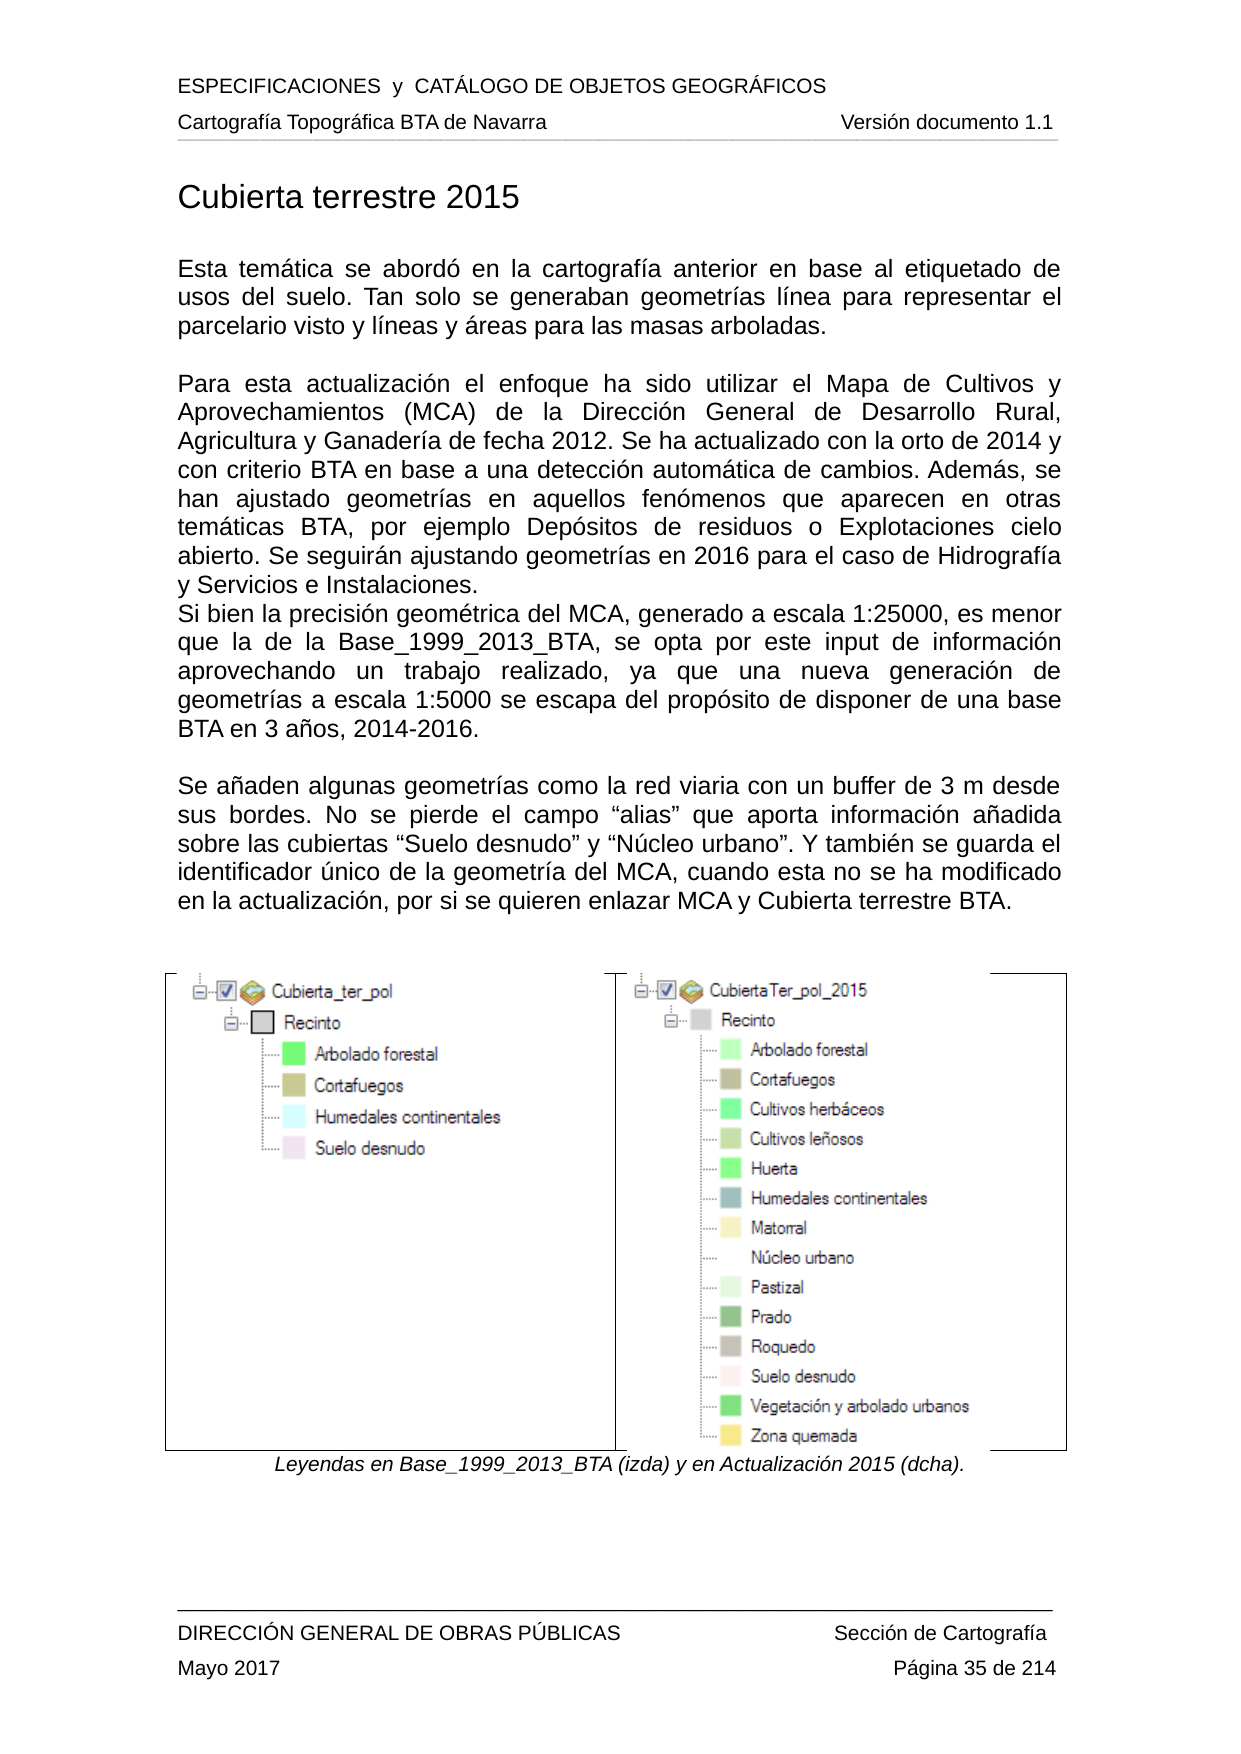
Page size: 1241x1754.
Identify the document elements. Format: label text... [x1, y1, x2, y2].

picture [176, 973, 605, 1177]
text Para esta actualización el enfoque ha sido utilizar el Mapa de Cultivos y Aprovechamientos (MCA) de la Dirección General de Desarrollo Rural, Agricultura y Ganadería de fecha 2012. Se ha actualizado con la orto de 2014 y con criterio BTA en base a una detección automática de cambios. Además, se han ajustado geometrías en aquellos fenómenos que aparecen en otras temáticas BTA, por ejemplo Depósitos de residuos o Explotaciones cielo abierto. Se seguirán ajustando geometrías en 2016 para el caso de Hidrografía y Servicios e Instalaciones. [177, 369, 1063, 599]
text Esta temática se abordó en la cartografía anterior en base al etiquetado de usos del suelo. Tan solo se generaban geometrías línea para representar el parcelario visto y líneas y áreas para las masas arboladas. [177, 254, 1063, 340]
text Leyendas en Base_1999_2013_BTA (izda) y en Actualización 2015 (dcha). [177, 1451, 1063, 1475]
table_header [616, 974, 627, 1450]
text Se añaden algunas geometrías como la red viaria con un buffer de 3 m desde sus bordes. No se pierde el campo “alias” que aporta información añadida sobre las cubiertas “Suelo desnudo” y “Núcleo urbano”. Y también se guarda el identificador único de la geometría del MCA, cuando esta no se ha modificado en la actualización, por si se quieren enlazar MCA y Cubierta terrestre BTA. [177, 771, 1063, 915]
text Si bien la precisión geométrica del MCA, generado a escala 1:25000, es menor que la de la Base_1999_2013_BTA, se opta por este input de información aprovechando un trabajo realizado, ya que una nueva generación de geometrías a escala 1:5000 se escapa del propósito de disponer de una base BTA en 3 años, 2014-2016. [177, 599, 1063, 742]
text Cubierta terrestre 2015 [177, 177, 1063, 215]
picture [627, 973, 990, 1451]
table_header [990, 974, 1066, 1450]
table_header [166, 974, 615, 1450]
